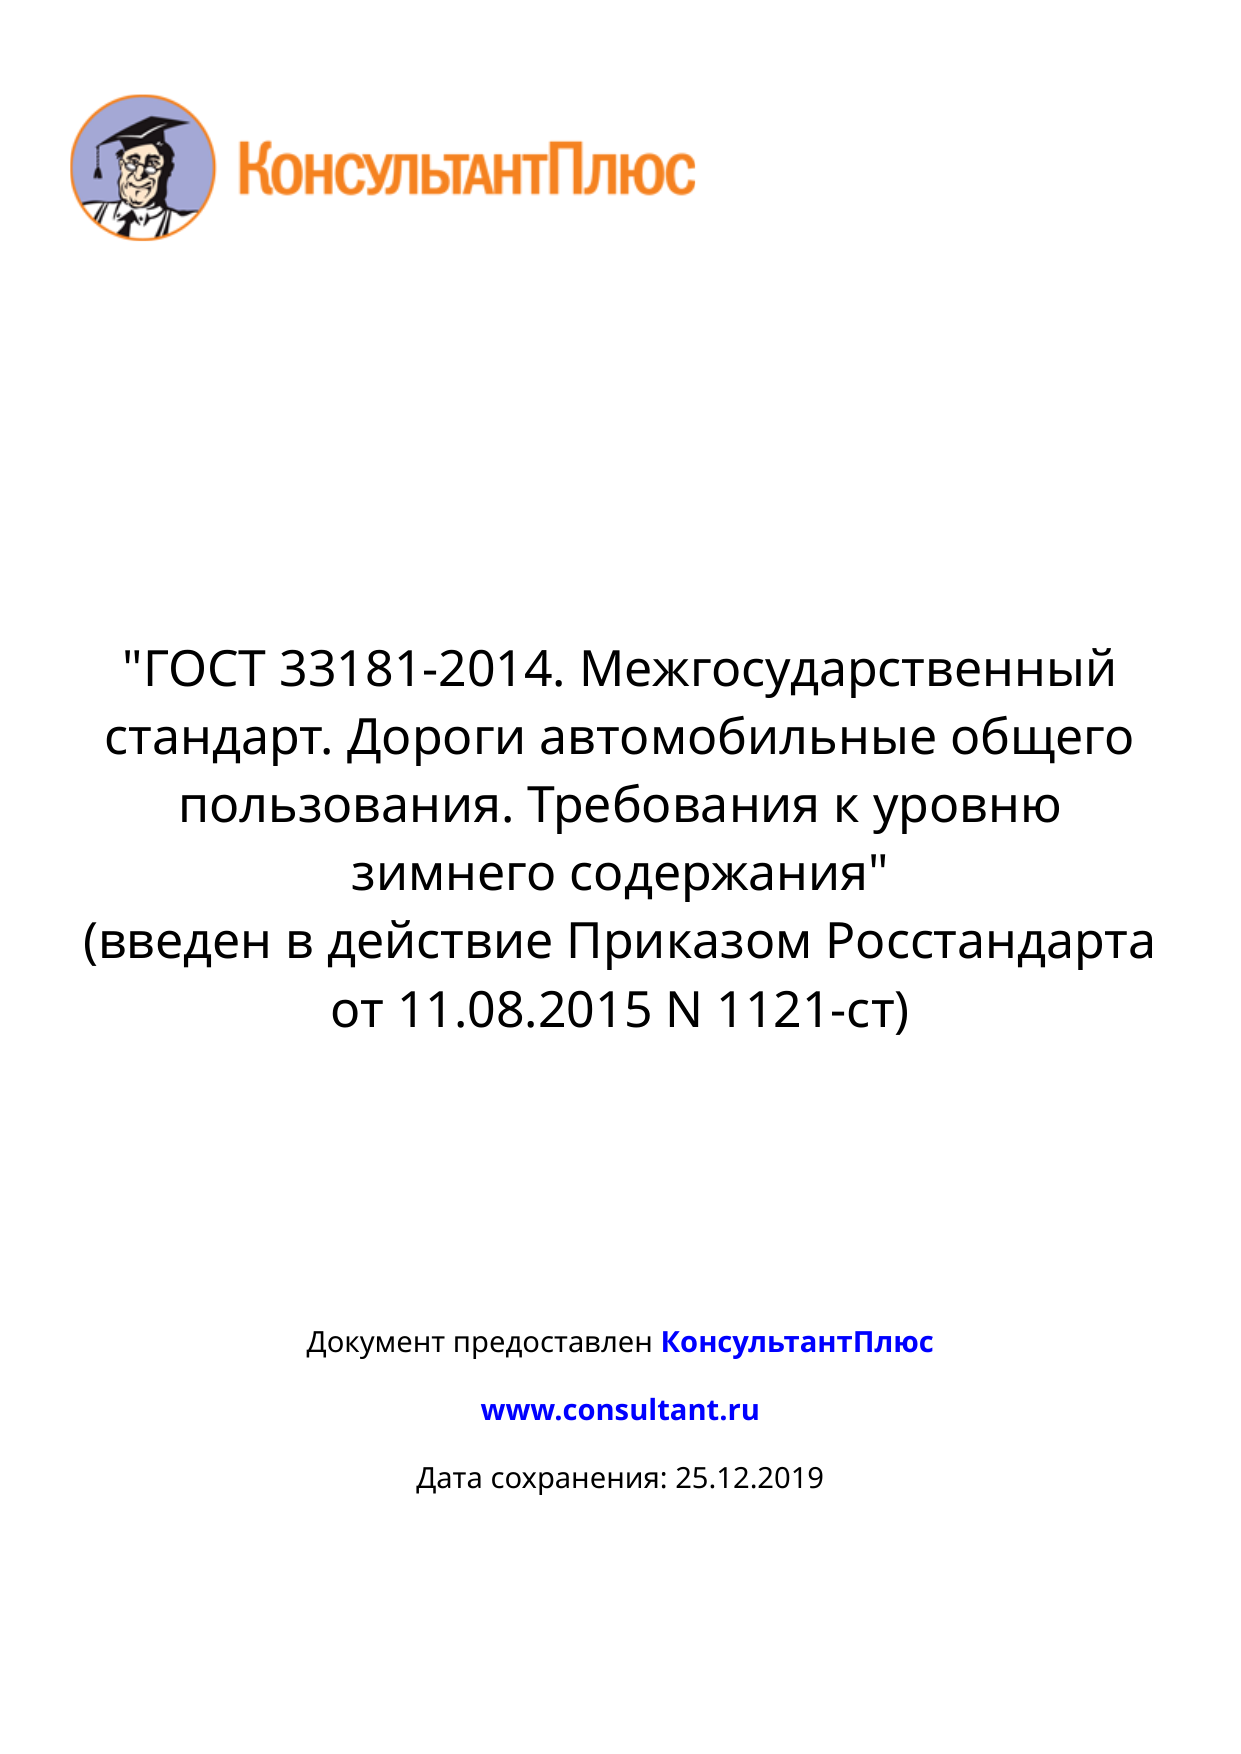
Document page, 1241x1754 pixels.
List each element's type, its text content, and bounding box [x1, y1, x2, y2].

table_cell "ГОСТ 33181-2014. Межгосударственный стандарт. Дороги автомобильные общего пользования. Требования к уровню зимнего содержания" (введен в действие Приказом Росстандарта от 11.08.2015 N 1121-ст) [62, 403, 1178, 1272]
picture [70, 93, 696, 243]
table_header [62, 88, 1178, 403]
table_cell Документ предоставлен КонсультантПлюс www.consultant.ru Дата сохранения: 25.12.2019 [62, 1272, 1178, 1587]
